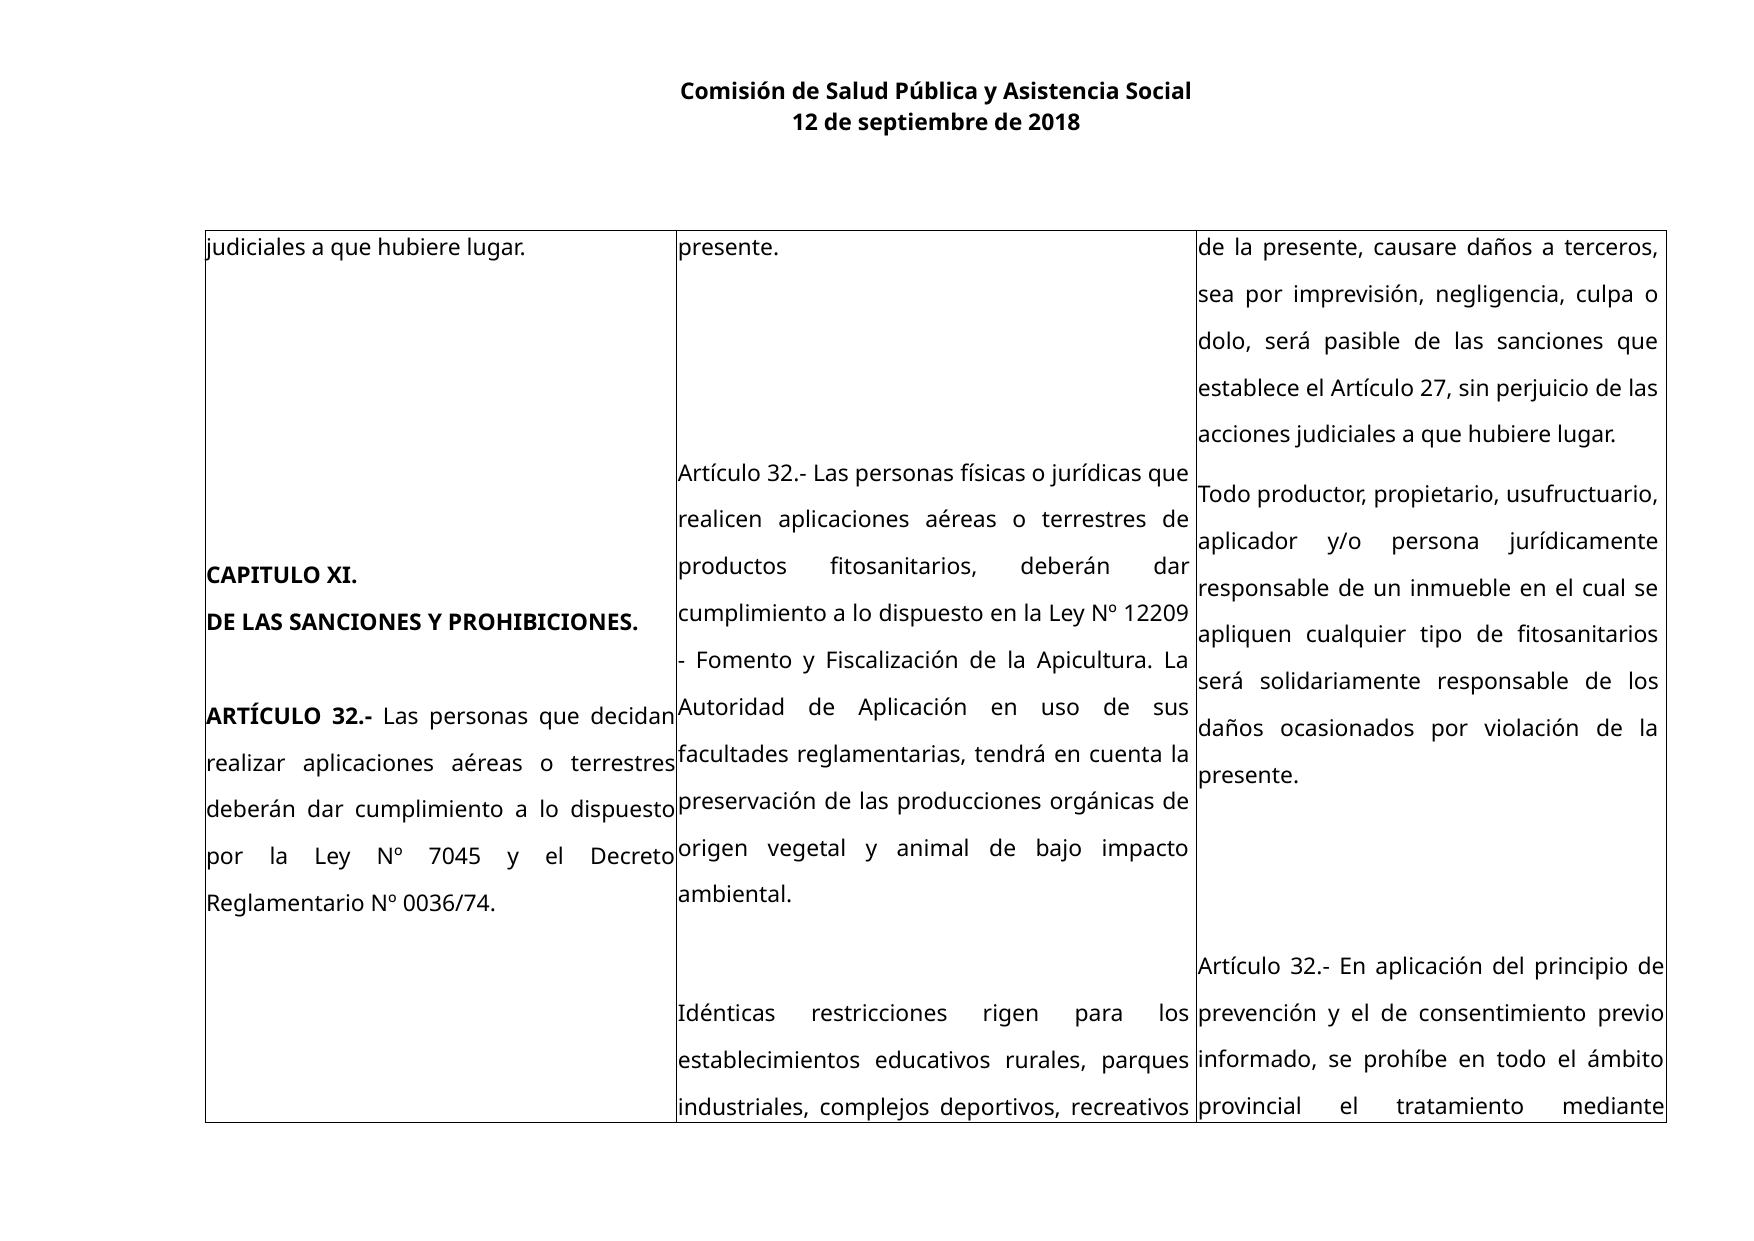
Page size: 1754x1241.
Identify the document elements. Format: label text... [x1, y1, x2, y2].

table_cell judiciales a que hubiere lugar. CAPITULO XI. DE LAS SANCIONES Y PROHIBICIONES. ARTÍCULO 32.- Las personas que decidan realizar aplicaciones aéreas o terrestres deberán dar cumplimiento a lo dispuesto por la Ley Nº 7045 y el Decreto Reglamentario Nº 0036/74. [206, 231, 676, 1122]
table_cell ARTÍCULO 1 - Modifícase el Capítulo I Artículo 1; Capítulo II, Artículos 2 y 3; Capítulo IV, Artículos 7 y 8, Capítulo V Artículos 11, 12 y 13; Capítulo VI Artículos 15, 17 y 19; Capítulo V Artículo 11; Capítulo VII, Artículo 20; Capítulo VIII, Artículo 22; Capítulo IX, Artículos 25, 26 y 27; Capítulo X, Artículos 28 y 29; Capítulo XI Artículos 30, 32, 33, 34 y 35; y, Capítulo XII, Artículos 36, 37 y 38 de la Ley 11273, los que quedarán redactados de la siguiente manera: Artículo 1.- Son objetivos de la presente, la protección de la salud humana, de los recursos naturales y de la producción agrícola, estableciendo los principios rectores para la utilización de fitosanitarios dentro de todo el territorio provincial a fin de evitar la contaminación de los alimentos, del ambiente y la salud humana. Artículo 2.- Quedan sujetos a las disposiciones de la presente y sus normas reglamentarias, la elaboración, formulación, transporte, almacenamiento, en cualquiera de sus modalidades, depósito, distribución, fraccionamiento, expendio, aplicación y disposición final de envases de fitosanitarios cuyo empleo, manipulación o tenencia a cualquier título comprometa la calidad de vida de la población y/o del ambiente. Artículo 3.- El Ministerio de la Producción será la Autoridad de Aplicación de la presente, quien requerirá para cualquier resolución o reglamentación de la presente de la participación del Comité Interministerial de Salud Ambiental creado por el Poder Ejecutivo Provincial mediante el decreto N° 815/10. Artículo 7.- La Autoridad de Aplicación formalizará convenios con las Municipalidades y Comunas provinciales a ﬁn de implementar en sus respectivas jurisdicciones el registro y la matriculación de equipos terrestres y la habilitación de los locales destinados a la comercialización de productos fitosanitarios. Los aranceles respectivos, conforme a lo dispuesto por el organismo de aplicación, serán percibidos en su totalidad por las Municipalidades y Comunas. Artículo 8.- La Autoridad de Aplicación formalizará convenios de colaboración con otros Entes y Organismos del Estado Provincial, para la ejecución de aspectos contenidos en la presente. En particular coordinará con el Ministerio de Educación e Innovación y Cultura de la Provincia programas de difusión para alumnos y docentes acerca de los derechos y obligaciones establecidos en la presente. Artículo 11.- Los expendedores de los productos enunciados en el artículo 28 de la presente, deberán inscribirse en el registro previsto en el Artículo 4, conforme con los requisitos que establezca la reglamentación. Artículo 12.- Todos los propietarios de equipos de aplicación terrestre de fitosanitarios, utilizados para servicios a terceros o para uso propio en las explotaciones rurales, en silos bolsa, silos campo, plantas de acopio, plantas de acondicionamiento y plantas de terminales portuarias, deberán solicitar a las Municipalidades y Comunas que posean convenios con la Autoridad de Aplicación, la matriculación de tales equipos en los plazos y con los requisitos establecidos en el artículo 13 de la presente. Cuando no existiere tales convenios, la matriculación se tramitará ante la Dirección General de Sanidad Vegetal, dependiente del Ministerio de la Producción. Artículo 13.- A los efectos de su inscripción en el registro que establece el artículo 4° de la presente, las personas físicas o jurídicas que se dediquen a realizar trabajos de pulverización terrestre por cuenta de terceros o para uso propio, en explotaciones rurales, o trabajos de aplicación en post-cosecha, utilizando fitosanitarios a los que refiere el artículo 28 de la presente, deberán: requerir de un Ingeniero Agrónomo matriculado la habilitación de los equipos a utilizar para la actividad a los efectos de su registro. El número de matrícula que se asigne deberá ser impreso en la maquinaria en cuestión, conforme a la reglamentación de la presente; declarar identidad y domicilio de las personas que utilicen o conduzcan el o los equipos terrestres, a fin de que las mismas obtengan la habilitación correspondiente para operarlos; podrán realizar solamente aplicaciones terrestres de fitosanitarios, quienes cuenten con la autorización de aplicación extendida por un Ingeniero Agrónomo matriculado. El profesional autorizante deberá llevar el registro que establece el artículo 23 inciso c) de la presente y contar con la habilitación requerida por el inciso b) del mismo artículo. La autorización se extenderá por cuadruplicado, quedando el original en poder de la comuna o municipio, quien deberá archivarla por el término de 10 años y transcribir sus datos a los registros especiales que se crearán al efecto; el duplicado en poder del profesional actuante, triplicado en manos del propietario o titular registral del equipo de aplicación y el cuadruplicado será entregado al productor comitente, pesando sobre ellos la obligación de archivar las autorizaciones por el término de dos (2) años contados a partir de su fecha de emisión. Cuando la maquinaria sea utilizada para uso propio en las explotaciones rurales, bastará la autorización profesional por triplicado, con la misma obligación de archivar la documentación por igual lapso. (Una para el Municipio, otra para el profesional y otra para el productor/aplicador); y, dar cumplimiento a las demás condiciones que establezca la reglamentación. Artículo 15.- En las explotaciones mencionadas en el artículo precedente queda prohibida la tenencia y/o aplicación de productos fitosanitarios cuyo uso no esté recomendado por el SERVICIO NACIONAL DE SANIDAD Y CALIDAD AGROALlMENTARIA (SENASA), o el organismo que lo sustituya, para las especies hortícolas, frutícolas o florales, según corresponda. En caso de constatarse la tenencia y/o empleo de productos prohibidos, los mismos serán comisados, sin perjuicio de las sanciones que pudieren corresponder. Los productos secuestrados tendrán el destino que establezca el Decreto 1844/2002 Reglamentario de los artículos 22 y 23 de la Ley 11717. Artículo 17.- Las personas físicas o jurídicas, titulares y/o responsables de las explotaciones dedicadas a alguna de las actividades señaladas en el Artículo 14 deberán proveer a sus empleados y a todo aquel que desempeñe tareas en los cultivos referenciados, de los elementos de seguridad que establezca la reglamentación y deberán archivar la factura de adquisición de los mismos quedando obligado a su exhibición cuando así lo requieran los funcionarios de la Autoridad de Aplicación. Artículo 19.- Cuando los establecimientos dedicados a alguna de las actividades que señala el artículo 14 de la presente, se encuentren ubicados en las proximidades de núcleos poblacionales o algún otro de los lugares previstos en el artículo 34 de la presente, deberán además de dar cumplimiento al citado artículo, ajustar su funcionamiento a la reglamentación que a tal efecto dicte la autoridad de aplicación. Artículo 20.- Las personas físicas o jurídicas que se dediquen a la comercialización, cualquiera sea el carácter, de productos fitosanitarios como actividad principal o secundaria, deberán inscribirse en el registro de expendedores, de acuerdo a lo establecido en el Artículo 11 y en los términos que establece el Artículo 4 y con las formalidades que determine la reglamentación. Solo podrán comercializar productos fitosanitarios que se encuentren registrados en el Servicio Nacional de Sanidad y Calidad Agroalimentaria (SENASA) o el Organismo que lo suplante. Artículo 22.- No podrán desempeñarse como regentes técnicos de las personas señaladas en los Artículos 13 y 20 de la presente, los Ingenieros Agrónomos que desempeñen funciones en la jurisdicción del Ministerio de la Producción o en cualquier otra repartición de gobierno Provincial, Municipal o Comunal. Artículo 25.- Los funcionarios que el organismo de aplicación designe a los efectos de ejercer tareas de fiscalización y control, tendrán libre acceso a todos los lugares en que se desarrolle alguna de las actividades a que refiere el Artículo 2 de la presente. Deberán labrar acta circunstanciada de los hechos que constaten, firmando al pie de las actuaciones y entregando copia al verificado. Si este se negare a recibirla fijará la misma en lugar visible, haciendo constar tal circunstancia. Podrán también tomar muestras y comisar productos. A dichos fines podrá valerse de la fuerza pública, debiendo dar intervención al Juzgado competente para garantizar el acatamiento de la norma. La Resolución de infracción dictada por la Autoridad de Aplicación en el marco del procedimiento correspondiente, será considerado título ejecutivo suficiente para perseguir el cobro judicial de la multa aplicada. Artículo 26.- El incumplimiento de la presente, su Reglamentación y demás normas complementarias será sancionado con: apercibimiento; multa, que será determinada por la Autoridad de Aplicación, debiendo graduarse atendiendo a la gravedad de la infracción y al carácter de reincidente, entre el diez por ciento (10%) y cincuenta por ciento (50%) del valor fiscal del inmueble en el que se haya cometido la infracción; incautación definitiva de vehículos utilizados en ocasión de cometer la infracción; e, inhabilitación para gestionar trámites administrativos a los fines de transportar y/o vender el producto cosechado en el inmueble en el que se haya cometido la infracción, sin que ello afecte la exigibilidad del cumplimiento de obligaciones fiscales. Se considerará que existe reincidencia cuando no hayan transcurrido dos (2) años entre la comisión de una infracción sancionada y la siguiente. Artículo 27.- Las sanciones establecidas en el Artículo anterior podrán aplicarse en forma simultánea, debiendo en todos los casos asegurarse el derecho de defensa y el debido proceso adjetivo. La Autoridad de Aplicación reglamentará el procedimiento correspondiente a dichos fines, resultando aplicable de manera subsidiaria lo normado en el Decreto N° 10204/58. Artículo 28.- La venta directa al usuario de productos fitosanitarios empleados coma insecticidas, nematicidas, fungicidas, bactericidas, antibióticos, mamalicidas. avicidas, feromonas, molusquicidas, acaricidas, defoliantes y/o desecantes, fitorreguladores, herbicidas, coadyuvantes, repelentes, atractivos, fertilizantes, inoculantes y todos aquellos otros productos utilizados para la protección vegetal, no contemplados explícitamente en esta enumeración, deberá hacerse mediante autorización por escrito de Ingeniero Agrónomo habilitado, con receta con copia triplicada, las que quedarán en poder del usuario, el Ingeniero Agrónomo y el vendedor, estableciéndose que serán responsables solidariamente en caso de incumplimiento. Las recetas de compra y venta de dichos productos deberán especificar, nombre del producto, modo de aplicación, cultivo que se trata, nombre y apellido del dueño del campo, del productor, y la firma del Ingeniero Agrónomo con su matrícula habilitante a la cual se le adjuntara el recibo de venta correspondiente, la cual será archivada por el plazo de dos (2) años. Aquellos expendedores que no den cumplimiento a lo establecido precedentemente serán sancionados con inhabilitación desde un (1) mes a dos (2) años de acuerdo a la gravedad de la falta cometida, sin perjuicio de las demás penalidades previstas en la presente. Artículo 29.- Prohíbese la venta y uso libre de todos los productos mencionados en el artículo 28 de la presente. Artículo 30.- Cualquier persona física o jurídica que en el desarrollo de algunas de las actividades enunciadas en el Artículo 2 de la presente, causare daños a terceros, sea por imprevisión, negligencia, culpa o dolo, será pasible de las sanciones que establece el Artículo 27, sin perjuicio de las acciones judiciales a que hubiere lugar. Todo productor, propietario, usufructuario, aplicador y/o persona jurídicamente responsable de un inmueble en el cual se apliquen cualquier tipo de fitosanitarios será solidariamente responsable de los daños ocasionados por violación de la presente. Artículo 32.- En aplicación del principio de prevención y el de consentimiento previo informado, se prohíbe en todo el ámbito provincial el tratamiento mediante productos pesticidas o insecticidas en camiones y/o vagones ferroviarios de cualquier tipo de granos, semillas o subproductos de éstos. Se prohíbe la venta libre y la utilización de los siguientes productos: Fosfuro de Aluminio, Fosfuro de Magnesio, Fosfina, Bromuro de Metilo o cualquier otro producto que los contenga; como así también de algún otro formulado que pudiera crearse con igual toxicidad. Para la aplicación y utilización en silos campos, silos bolsa, plantas de acopio, plantas de acondicionamiento de granos, plantas de terminales portuarias se deberán reunir las condiciones que establezca la reglamentación. En éstos establecimientos no podrán utilizarse fitosanitarios ni pesticidas de ningún tipo dentro de la zona urbanizada ni a una distancia menor a 1.500 metros del límite de éstas. Artículo 33.- Aplicaciones aéreas: Prohíbese la aplicación y/o aspersión aérea de plaguicidas, fitosanitarios y/o biocidas químicos o biológicos, con destino al uso agropecuario en el control de insectos, ácaros, hongos o plantas silvestres de interés agrícola y/o forestal cualquiera sea el producto activo o formulado, así como su dosis, en todo el territorio de la provincia de Santa Fe. Queda exceptuada de la presente prohibición la pulverización aérea realizada con fines sanitarios con el expreso consentimiento de la autoridad sanitaria y medioambiental y establecida mediante Resolución conjunta del Comité Interministerial de Salud Ambiental. En el caso de campañas sanitarias las autoridades deberán comunicar a la población afectada con suficiente tiempo de antelación la fecha y hora de aplicación, de modo que se puedan tomar las medidas correspondientes a fin de reducir el riesgo durante la exposición. Deberá informar también el producto activo y formulado a utilizar y el posible impacto que pudiera causar en la salud humana, en los vegetales y animales destinados al consumo. Artículo 34.- Aplicaciones terrestres: Prohíbese la aplicación terrestre de plaguicidas, fitosanitarios y/o biocidas químicos o biológicos, con destino al uso agropecuario en el control de insectos, ácaros, hongos o plantas silvestres de interés agrícola y/o forestal, cualquiera sea el producto activo o formulado, así como su dosis, dentro de un área de 1.500 metros de las plantas urbanas, establecimientos educacionales rurales, de parques industriales, complejos deportivos y recreativos, barrios privados y caseríos, de zonas de interés turístico y áreas naturales protegidas declaradas tales por autoridad competente; de las costas de los ríos, arroyos, lagunas y humedales señalados en la cartografía oficial. El área de exclusión de fitosanitarios quedará delimitada por la línea cero (O) del ejido urbano y hasta los mil quinientos (1.500) metros. De los mil quinientos (1.500) metros hasta los dos mil (2.000) metros sólo se podrá utilizar fitosanitarios de clase III y lV; desde los dos mil (2.000) metros hasta los tres mil (3.000) metros, sólo se utilizaran fitosanitarios de clase II y desde los tres mil (3.000) metros en adelante sólo los productos de clase la y lb, con la debida justificación conforme a la reglamentación. Artículo 35.- Se Prohíbe en todo el territorio provincial las aplicaciones de productos fitosanitarios en banquinas ubicadas en los ejidos municipales y/o comunales como así también en las rutas provinciales y rutas nacionales que transiten por la Provincia. La Autoridad de Aplicación conjuntamente con el Comité Interministerial podrá disponer aplicaciones selectivas mediante resolución fundada, si existieren razones que lo justifiquen, con la finalidad de preservar el medio ambiente y/o la Salud. Artículo 36.- Toda persona podrá denunciar, sin perjuicio de las acciones que le brinda la Ley N.º 10.000, ante la autoridad de aplicación, todo hecho, acto u omisión que contravenga las disposiciones de la presente que produzca desequilibrios ecológicos, daños al medio ambiente, a la fauna flora o a la salud humana. El procedimiento a seguir se determinará en las normas reglamentarias. Toda persona que resultare afectada directa o indirectamente a causa de las acciones contempladas en los Artículos precedentes, será considerada particular damnificado, a los efectos de su habilitación para efectuar la denuncia correspondiente ante la Autoridad de Aplicación, quien, en caso de acreditarse la infracción, destinará a aquélla en su carácter de denunciante, el CINCUENTA POR CIENTO (50%) del valor de la multa aplicada. Artículo 37.- Cuando el organismo de aplicación estimare desaconsejable el empleo de determinados fitosanitarios por su alta toxicidad, prolongado efecto residual y/o por otra causa que hiciere peligroso su uso, gestionará ante el Servicio Nacional de Sanidad y Calidad Agroalimentaria (SENASA) o el Organismo que lo suplante, su exclusión de la nómina de productos autorizados, sin perjuicio de adoptar en forma inmediata las medidas necesarias para el resguardo y preservación del medio ambiente, flora, fauna, personas o bienes. La autoridad de aplicación, redactará, publicará y revisará periódicamente la lista de productos fitosanitarios, sus componentes y afines, clasificados según el Artículo 29 de la presente. Artículo 38.- La autoridad de aplicación promoverá en coordinación con la Subsecretaría de Medio Ambiente y Desarrollo Sustentable, las Municipalidades y Comunas y la Mesa provincial de Agricultura Familiar, o en acuerdo con los propietarios, políticas de fomento en áreas suburbanas y en las zonas de prohibición de aplicación de fitosanitarios, producciones alternativas Agroecológicas, que aseguren una producción sana, promoviendo el mercado local y regional, priorizando la utilización de estos espacios a los pequeños productores y/o producciones familiares, de acuerdo a la ley nacional 25.127" [1197, 231, 1666, 1122]
table_cell ARTÍCULO 1 – Modifícase el Capítulo I Artículo 1; Capítulo II, Artículos 2 y 3; Capítulo III, Artículo 5; Capítulo IV, Artículos 7 y 8, Capítulo V Artículos 11, 12 y 13; Capítulo VI, Artículos 14, 15, 16, 17, 18; Capítulo VII, Artículos 20 y 21; Capítulo VIII, Artículos 22, 23 y 24; Capítulo IX, Artículos 25, 26 y 27; Capítulo X, Artículos 28 y 29; Capítulo XI, Artículos 30, 32, 33 y 34; Capítulo XII, Artículos 36, 37 y 38; y, Capítulo XIII, Artículo 39 de la Ley 11273 – Productos Fitosanitarios, los que quedarán redactados de la siguiente manera: CAPÍTULO I OBJETIVOS Artículo 1.- Son objetivos de la presente la protección de la salud humana, de los recursos naturales y de la producción agropecuaria, a través de la correcta y racional utilización de los productos fitosanitarios y fertilizantes, incluidos los utilizados para el control de plagas en post cosecha, evitando la contaminación del medio ambiente y de los alimentos y promoviendo su correcto uso mediante la educación e información planificada. CAPÍTULO II SUJETOS Y ALCANCES DE LA LEY Artículo 2.- Quedan sujetos a las disposiciones de la presente y sus normas reglamentarias la elaboración, formulación, transporte, almacenaje en sus distintas formas, intermediación, distribución, fraccionamiento, expendio, aplicación, disposición transitoria y final de envases de productos fitosanitarios y fertilizantes, incluidos los utilizados para el control de plagas en post cosecha, usuarios, asesores fitosanitarios, regentes fitosanitarios y asesores técnicos para habilitación de equipos que empleen, manipulen o tengan productos fitosanitarios o fertilizantes. Artículo 3.- El Ministerio de la Producción será la Autoridad de Aplicación de la presente quien requerirá de la participación del Comité Interministerial de Salud Ambiental creado por el Poder Ejecutivo Provincial mediante el Decreto N° 815/10, cuando se presenten casos que comprometan la salud o el medio ambiente. CAPÍTULO III DE LOS RECURSOS Artículo 5.- Créase la cuenta “Control Fitosanitario” abierta en el Nuevo Banco de Santa Fe S.A. y registrada a la orden del Ministerio de la Producción, que operará con los aportes provenientes de: aranceles por inscripciones en los registros previstos en la presente; aranceles por capacitación de los sujetos alcanzados por la presente; venta de material bibliográfico; multas por infracciones y normas reglamentarias; y, subsidios, donaciones y legados. El valor de los aranceles será sometido por la Autoridad de Aplicación a la aprobación del Poder Ejecutivo. CAPÍTULO IV DE LOS CONVENIOS Artículo 7.- El Ministerio de la Producción por intermedio de la Subdirección de Agricultura y Sanidad Vegetal podrá formalizar convenios con las municipalidades y comunas de la Provincia a fin de implementar en sus respectivas jurisdicciones el registro o matriculación de todos los equipos de aplicación, y la habilitación de los locales destinados a la comercialización de productos fitosanitarios y fertilizantes, incluidos los utilizados para el control de plagas de post cosecha. Los aranceles respectivos, conforme a lo dispuesto por la Autoridad de Aplicación, serán percibidos en su totalidad por las Municipalidades y Comunas. Artículo 8.- El Ministerio de la Producción, por intermedio del área de Sanidad Vegetal, formalizará convenios de colaboración con otros Entes y Organismos del Estado Provincial, para la ejecución de aspectos contenidos en la presente. En particular coordinará con el Ministerio de Educación y de Innovación y Cultura de la Provincia programas de difusión para alumnos y docentes acerca de los derechos y obligaciones establecidos en la presente. CAPÍTULO V DE LOS REGISTROS Artículo 11.- Toda persona física o jurídica que desarrolle cualquiera de las actividades enunciadas en la presente, deberán inscribirse en el registro previsto en el Artículo 4, conforme con los requisitos que establezca la reglamentación. Artículo 12.- Los propietarios de equipos de aplicación de productos fitosanitarios o fertilizantes, utilizados para servicios a terceros o para uso propio en las explotaciones rurales, en silos, plantas de acopio, plantas de acondicionamiento, plantas de terminales portuarias, incluidos los utilizados para el control de plagas de post cosecha deberán cumplimentar el trámite necesario a fin de matricular o registrar los equipos en Municipalidades y Comunas que posean convenios con la Autoridad de Aplicación, dentro los plazos establecidos en la presente. Cuando no existieran dichos convenios la matriculación o registro se tramitará ante la Subdirección de Agricultura y Sanidad Vegetal u organismo que lo sustituya. En el caso de aplicaciones de post cosecha, deberán presentar un protocolo de procedimiento, con el alcance que establezca la reglamentación. Artículo 13.- Las personas físicas o jurídicas que se dediquen a realizar trabajos de aplicación de los productos fitosanitarios y fertilizantes, incluidos los utilizados para el control de plagas de post cosecha, deberán: requerir un Asesor Técnico para la habilitación de equipos, por medio del protocolo de habilitación, a los efectos de su matriculación o registro; tener impreso el número de matrícula que se asigne en la maquinaria en cuestión, conforme a la reglamentación pertinente. En el caso de equipos aéreos el número de registro deberá coincidir con la matrícula que otorga la ANAC u organismo que lo sustituya; declarar identidad y domicilio de la/s persona/s que opera/n el/los equipo/s de aplicación a fin de que las mismas obtengan la habilitación correspondiente para operarlos. Los operarios deberán realizar y aprobar un curso dictado por las entidades que determine la Autoridad de Aplicación quien otorga el correspondiente carnet de aplicador; y, contar con una libreta sanitaria expedida por el Ministerio de Salud; contar con la receta de Aplicación extendida por un Asesor Fitosanitario para realizar aplicaciones aéreas, terrestres y en post cosecha de productos fitosanitarios y fertilizantes. La receta se extenderá por cuadruplicado, quedando el original para el productor comitente, duplicado en manos del propietario o titular registral del equipo de aplicación y el triplicado en poder del Asesor Fitosanitario, pesando sobre ellos la obligación de archivar las autorizaciones por el término de dos (2) años contados a partir de su fecha de emisión. El cuadruplicado quedará en poder de la Comuna o Municipalidad, quien deberá archivarla por el término de diez (10) años; las aeronaves dedicadas a las tareas de aplicación deberán cumplimentar los requisitos que establece la ANAC u órgano que lo sustituya, a los efectos de su inscripción, sin perjuicio de los demás requisitos que establece la presente y su reglamentación. Se incorpora un mecanismo de seguimiento satelital de las aeronaves a los fines de controlar la ruta de aplicación; y, dar cumplimiento a las demás condiciones que establezca la reglamentación. CAPÍTULO VI DE LA PRODUCCIONES VEGETALES Artículo 14.- Se entenderá como producciones vegetales a las actividades destinadas a la producción de especies cerealeras, oleaginosas, forrajeras, forestales, hortícolas, fructícolas, florales, aromáticas, medicinales, tintóreas, textiles y cualquier otro tipo de cultivo no contemplado explícitamente en esta enumeración. Artículo 15.- Para las producciones mencionadas en el artículo precedente queda prohibida la tenencia o aplicación de productos fitosanitarios y fertilizantes cuyo uso no esté registrado ante el Servicio Nacional de Sanidad y Calidad Agroalimentaria (SENASA) o el organismo que lo sustituya. En caso de constatarse la tenencia o empleo de productos no registrados o fuera de su plazo límite de comercialización, los mismos serán decomisados, sin perjuicio de las sanciones que pudieran corresponder. Los productos secuestrados tendrán el destino que establezca la reglamentación. Artículo 16.- Los operarios de producciones vegetales que se dediquen a la aplicación de productos fitosanitarios con equipos manuales, deberán contar con la habilitación correspondiente, renovarla cada dos (2) años y realizar los cursos que organizará y dictará la Autoridad de Aplicación. Artículo 17.- Las personas físicas o jurídicas, titulares o responsables de las explotaciones dedicadas a las actividades comprendidas en la presente, deberán proveer a sus empleados y a todo aquel que desempeñe tareas en las producciones referenciadas, de los elementos de protección personal que establezca la reglamentación y deberán archivar las facturas de adquisición de los mismos, quedando obligados a su exhibición cuando así lo requieran los funcionarios de la Autoridad de Aplicación. Artículo 18.- Los productos fitosanitarios utilizados en producciones vegetales señaladas en la presente deberán ser almacenadas en locales seguros, ventilados y separados convenientemente de viviendas y lugares de empaque. Se procederá de igual modo con los equipos y elementos de aplicación. CAPITULO VII DE LOS EXPENDEDORES Artículo 20.- Las personas físicas o jurídicas que se dediquen a la comercialización, cualquiera sea el carácter de productos fitosanitarios o fertilizantes, incluidos los utilizados para el control de plagas de post cosecha como actividad principal o secundaria, deberán inscribirse en el registro de expendedores y en los términos, de acuerdo a lo establecido en la presente con las formalidades que establezca su reglamentación. Sólo podrán comercializar productos fitosanitarios y fertilizantes, incluidos los utilizados para el control de plagas de post cosecha que se encuentren registrados en el SENASA, dirección de fitosanitarios y biológicos y registros u organismo que lo suplante. Artículo 21.- Sin perjuicio de lo establecido en el artículo anterior, quienes comercialicen productos fitosanitarios o fertilizantes, incluidos los utilizados para el control de plagas de post cosecha deberán: contar con regente fitosanitario; acompañar, junto con la solicitud de inscripción o renovación, croquis detallado de las instalaciones comerciales y características de los depósitos de productos fitosanitarios y fertilizantes en formulario bajo declaración jurada del regente fitosanitario, las que serán acordes a lo establecido por la reglamentación pertinente; llevar un registro actualizado del origen y tipo de productos recibidos para su comercialización, avalados por los correspondientes comprobantes. Cuando se trate de sucursales dicha obligación recaerá sobre las mismas, no pudiendo delegar dicha carga en la casa central; archivar por el término de dos (2) años contados desde el momento del expendio, todas las recetas de adquisición de los productos fitosanitarios incluidos los utilizados en post cosecha; en caso de vacancia, designar nuevo regente fitosanitario dentro de los treinta (30) días de producida la misma; comunicar por medio fehaciente a la Autoridad de Aplicación la cesación de actividad dentro de los treinta (30) días corridos de producida la misma; y, cumplir con los demás requisitos que establezca la reglamentación. CAPITULO VIII DE LOS REGENTES Y ASESORES TÉCNICOS Artículo 22.- Para desempeñarse como asesor fitosanitario, asesor técnico para habilitación de equipos y/o regente fitosanitario en el marco de la presente, se requiere ser Ingeniero Agrónomo matriculado en el Colegio de Ingenieros Agrónomos de la Provincia o con convenio de reciprocidad y estar inscripto en el Registro que refiere el artículo 4. No podrán desempeñarse bajo estas figuras, los Ingenieros Agrónomos que desempeñen funciones en la jurisdicción del Ministerio de la Producción u organismo que lo reemplace. Artículo 23.- Quienes desarrollen actividades como asesores fitosanitarios, regentes fitosanitarios y asesores técnicos para habilitar equipos darán cumplimiento a los requisitos que la reglamentación de la presente establezca para cada uno de ellos. Artículo 24.- El control del uso seguro de los productos fitosanitarios y fertilizantes en torno a las áreas protegidas de cada Municipalidad y Comuna, estará a cargo de la figura de un Veedor designado por la autoridad municipal o comunal, quien deberá ser Ingeniero Agrónomo matriculado, habilitado profesionalmente como Asesor Fitosanitario. Además deberá ser capacitado por la Autoridad de Aplicación o por quien éste establezca, no pudiendo controlar aplicaciones de recetas que él mismo prescriba. El veedor junto a los productores y asesores fitosanitarios promoverán prácticas de producción que contemplen buenas prácticas agrícolas a fin de minimizar las aplicaciones necesarias, y fomentarán las producciones agroecológicas. CAPITULO IX DE LA FISCALIZACIÓN Y CONTROL Artículo 25.- Los funcionarios que la Autoridad de Aplicación designe a los efectos de ejercer tareas de fiscalización y control, tendrán libre acceso a todos los lugares en que se desarrolle alguna de las actividades a que refiere el Artículo 2 de la presente. Deberán labrar acta circunstanciada de los hechos que constaten, firmando al pie de las actuaciones y entregando copia al verificado. Si éste se negare a recibirla fijará la misma en lugar visible, haciendo constar tal circunstancia. Podrán también tomar muestras, comisar productos y clausurar el local o equipo. A dichos fines podrá valerse de la fuerza pública, debiendo dar intervención al Juzgado competente para garantizar el acatamiento de la norma. La Resolución de infracción dictada por la Autoridad de Aplicación en el marco del procedimiento correspondiente, será considerado título ejecutivo suficiente para perseguir el cobro judicial de la multa aplicada. Artículo 26.- Cuando se constatare alguna infracción, la Autoridad de Aplicación notificará al interesado a los efectos de presentar descargo dentro de los diez (10) días hábiles. Una vez recepcionado el descargo o vencido el término acordado se dictará la resolución que correspondiere, contra la cual, previo pago de la multa si la hubiere, procederán los recursos previstos en el Decreto Nº 4174/15. Artículo 27.- Las infracciones serán sancionadas con multas cuyos montos mínimos y máximos ascenderán respectivamente al valor equivalente a tres mil (3000) y veinticinco mil (25000) litros de gasoil al momento de hacer efectivo su importe. Este importe podrá duplicarse cuando el infractor sea reincidente o cuando a juicio de la Autoridad de Aplicación, concurran circunstancias agravantes. Todo sin perjuicio de la inhabilitación temporaria o definitiva de los establecimientos, empresas y profesionales responsables. Se considerará que existe reincidencia cuando no hayan transcurrido dos (2) años entre la comisión de una infracción sancionada y la siguiente. Las Municipalidades y Comunas que posean convenios con la autoridad de aplicación de acuerdo a lo establecido en la presente, percibirán el cincuenta por ciento (50%) de las multas que se produjeran en sus respectivas jurisdicciones. CAPITULO X DE LAS RECETAS Artículo 28.- La venta directa al usuario de productos fitosanitarios empleados coma insecticidas, nematicidas, fungicidas, bactericidas, antibióticos, mamalicidas, avicidas, feromonas, molusquicidas, acaricidas, defoliantes y/o desecantes, fitorreguladores, herbicidas, coadyuvantes, repelentes, atractivos, fertilizantes, inoculantes y todos aquellos otros productos utilizados para la protección vegetal, no contemplados explícitamente en esta enumeración, deberá hacerse mediante autorización por escrito de Ingeniero Agrónomo habilitado, con receta con copia triplicada, las que quedarán en poder del usuario, el Ingeniero Agrónomo y el vendedor, estableciéndose que serán responsables solidariamente en caso de incumplimiento. Las recetas de compra y venta de dichos productos deberán especificar, nombre del producto, modo de aplicación, cultivo que se trata, nombre y apellido del dueño del campo, del productor, y la firma del Ingeniero Agrónomo con su matrícula habilitante a la cual se le adjuntará el recibo de venta correspondiente, la cual será archivada por el plazo de dos (2) años. Aquellos expendedores que no den cumplimiento a lo establecido precedentemente serán sancionados con inhabilitación desde uno (1) mes a dos (2) años de acuerdo a la gravedad de la falta cometida, sin perjuicio de las demás penalidades previstas en la presente. Artículo 29.- Los productos enumerados en el artículo 28 y todos aquellos que por sus características, naturaleza, recomendaciones, uso y modo de aplicación, entrañen riesgos para la salud humana, flora, fauna y medio ambiente, se clasificarán como “De Venta y Uso Registrado”, de acuerdo a las especificaciones previstas en el citado artículo. CAPITULO XI DE LAS SANCIONES Y PROHIBICIONES Artículo 30.- Cualquier persona física o jurídica que en el desarrollo de algunas de las actividades enunciadas en el artículo 2 de la presente, causare daños a terceros, sea por imprevisión, negligencia, culpa o dolo, será pasible de las sanciones que establece la presente, sin perjuicio de las acciones judiciales a que hubiere lugar. Todo productor, propietario, usufructuario, aplicador o persona jurídicamente responsable de un inmueble en el cual se apliquen cualquier tipo de fitosanitarios será solidariamente responsable de los daños ocasionados por violación de la presente. Artículo 32.- Las personas físicas o jurídicas que realicen aplicaciones aéreas o terrestres de productos fitosanitarios, deberán dar cumplimiento a lo dispuesto en la Ley Nº 12209 - Fomento y Fiscalización de la Apicultura. La Autoridad de Aplicación en uso de sus facultades reglamentarias, tendrá en cuenta la preservación de las producciones orgánicas de origen vegetal y animal de bajo impacto ambiental. Idénticas restricciones rigen para los establecimientos educativos rurales, parques industriales, complejos deportivos, recreativos y habitacionales. Artículo 33.- Prohíbase la aplicación aérea de productos fitosanitarios, cualquiera sea su clase toxicológica, dentro de un radio de tres mil (3000) metros de las plantas urbanas. Excepcionalmente, por las condiciones de terreno o imposibilidad de aplicar por otro medio, entre los ochocientos (800) metros y los tres mil (3000) metros y siempre que en la jurisdicción exista ordenanza municipal o comunal que lo autorice, podrán aplicarse productos de clase toxicológica III (Banda Azul) y IV (Banda Verde), según solicitud fundada por Asesor Fitosanitario y con el control y fiscalización del Veedor durante su aplicación. Artículo 34.- A los fines de la aplicación terrestre de los productos fitosanitarios se fija una Zona de Producción Especial de mil (1000) metros en torno a las plantas urbanas, establecimientos educativos rurales, parques industriales, complejos deportivos, recreativos y habitacionales. Dicha zona deberá conformar un anillo compuesto por un borde vegetal de amortiguamiento y producción de especies, cultivos y prácticas agronómicas que supongan la exclusión de aplicación de productos fitosanitarios de síntesis química, permitiendo aquellos aprobados para la producción orgánica. Se podrá implementar gradualmente la zonificación, en el primer año será de seiscientos (600) metros, y en el segundo año se alcanzará los mil (1000) metros establecidos. Las Municipalidades y Comunas, en coordinación con la Autoridad de Aplicación deberán promover y capacitar a los productores, en producciones alternativas o agroecológicas. Asimismo se conformará una Zona de Control Estricto, desde el anillo de producción especial y hasta los mil (1000) metros, donde se aplicarán exclusivamente productos clase toxicológica III (Banda Azul) y clase toxicológica IV (Banda Verde), bajo la fiscalización y control del Veedor. Las ordenanzas municipales o comunales podrán modificar la zona de producción especial y de control estricto. CAPITULO XII DISPOSICIONES COMPLEMENTARIAS Artículo 36.- Toda persona podrá denunciar, sin perjuicio de las acciones que le brinda la Ley Nº 10.000, ante la Autoridad de Aplicación, todo hecho, acto u omisión que contravenga las disposiciones de la presente que produzca desequilibrios ecológicos, daños al medio ambiente, a la fauna flora o a la salud humana. El procedimiento a seguir se determinará en las normas reglamentarias. Toda persona que resultare afectada directa o indirectamente a causa de las acciones contempladas en los artículos precedentes, será considerada particular damnificado, a los efectos de su habilitación para efectuar la denuncia correspondiente ante la Autoridad de Aplicación, quien, en caso de acreditarse la infracción, destinará a aquélla en su carácter de denunciante, el cincuenta por ciento (50%) del valor de la multa aplicada. Artículo 37.- Cuando la Autoridad de Aplicación estimare desaconsejable el empleo de determinados fitosanitarios y fertilizantes incluidos los utilizados en post cosecha, por su alta toxicidad, prolongado efecto residual y/o por otra causa que hiciere peligroso su uso, gestionará ante el Ministerio de Agricultura, Ganadería y Pesca de la Nación, su exclusión de la nómina de productos autorizados, sin perjuicio de adoptar las medidas necesarias para el resguardo y preservación del medio ambiente, flora, fauna, personas o bienes Artículo 38.- La Autoridad de Aplicación redactará, publicará y revisará anualmente la lista de productos fitosanitarios, sus componentes y afines, clasificados, según el artículo 29 de la presente CAPITULO XIII DE LA REGLAMENTACIÓN Artículo 39.- El Poder Ejecutivo reglamentará la presente dentro de los ciento veinte (120) días de su promulgación y elaborará un glosario definiendo el alcance de los conceptos vertidos en esta norma. En caso de insuficiencia u oscuridad de la presente, se interpretará de conformidad a lo establecido en el Código Internacional de Conducta para la Distribución y Utilización de Plaguicidas F.A.O. (Organización de las Naciones Unidas para la Agricultura y la Alimentación). [677, 231, 1196, 1122]
